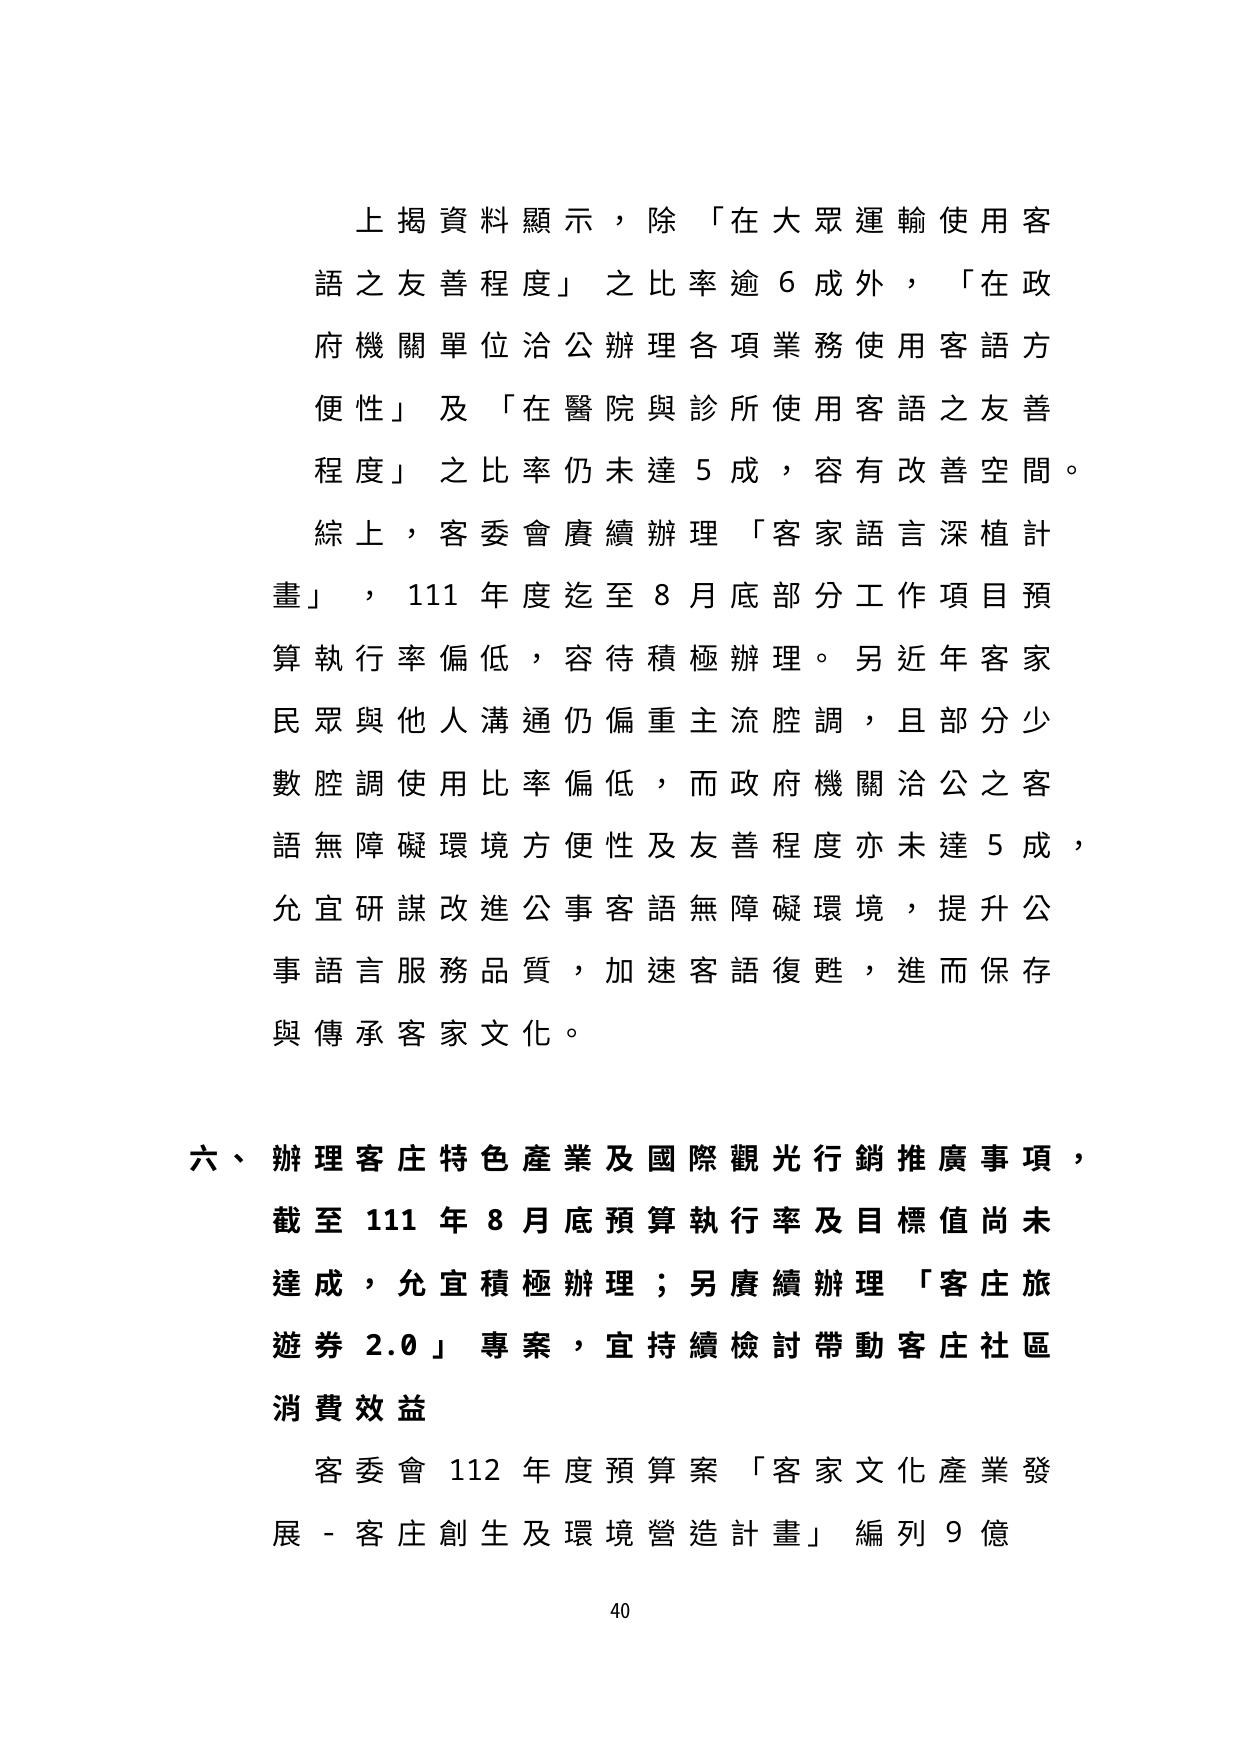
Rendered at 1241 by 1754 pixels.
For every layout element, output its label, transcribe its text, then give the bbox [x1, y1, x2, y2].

text 上揭資料顯示，除「在大眾運輸使用客語之友善程度」之比率逾6成外，「在政府機關單位洽公辦理各項業務使用客語方便性」及「在醫院與診所使用客語之友善程度」之比率仍未達5成，容有改善空間。 [271, 177, 1058, 490]
text 客委會112年度預算案「客家文化產業發展-客庄創生及環境營造計畫」編列9億9,040萬3千元，其中辦理客庄特色產業及國際觀光行銷推廣等事項編列6,181萬4千元(含媒體政策及業務宣導經費500萬元)，同111年度預算數。經查： [242, 1427, 1058, 1552]
text 六、辦理客庄特色產業及國際觀光行銷推廣事項，截至111年8月底預算執行率及目標值尚未達成，允宜積極辦理；另賡續辦理「客庄旅遊券2.0」專案，宜持續檢討帶動客庄社區消費效益 [183, 1115, 1058, 1427]
text 綜上，客委會賡續辦理「客家語言深植計畫」，111年度迄至8月底部分工作項目預算執行率偏低，容待積極辦理。另近年客家民眾與他人溝通仍偏重主流腔調，且部分少數腔調使用比率偏低，而政府機關洽公之客語無障礙環境方便性及友善程度亦未達5成，允宜研謀改進公事客語無障礙環境，提升公事語言服務品質，加速客語復甦，進而保存與傳承客家文化。 [242, 490, 1058, 1052]
